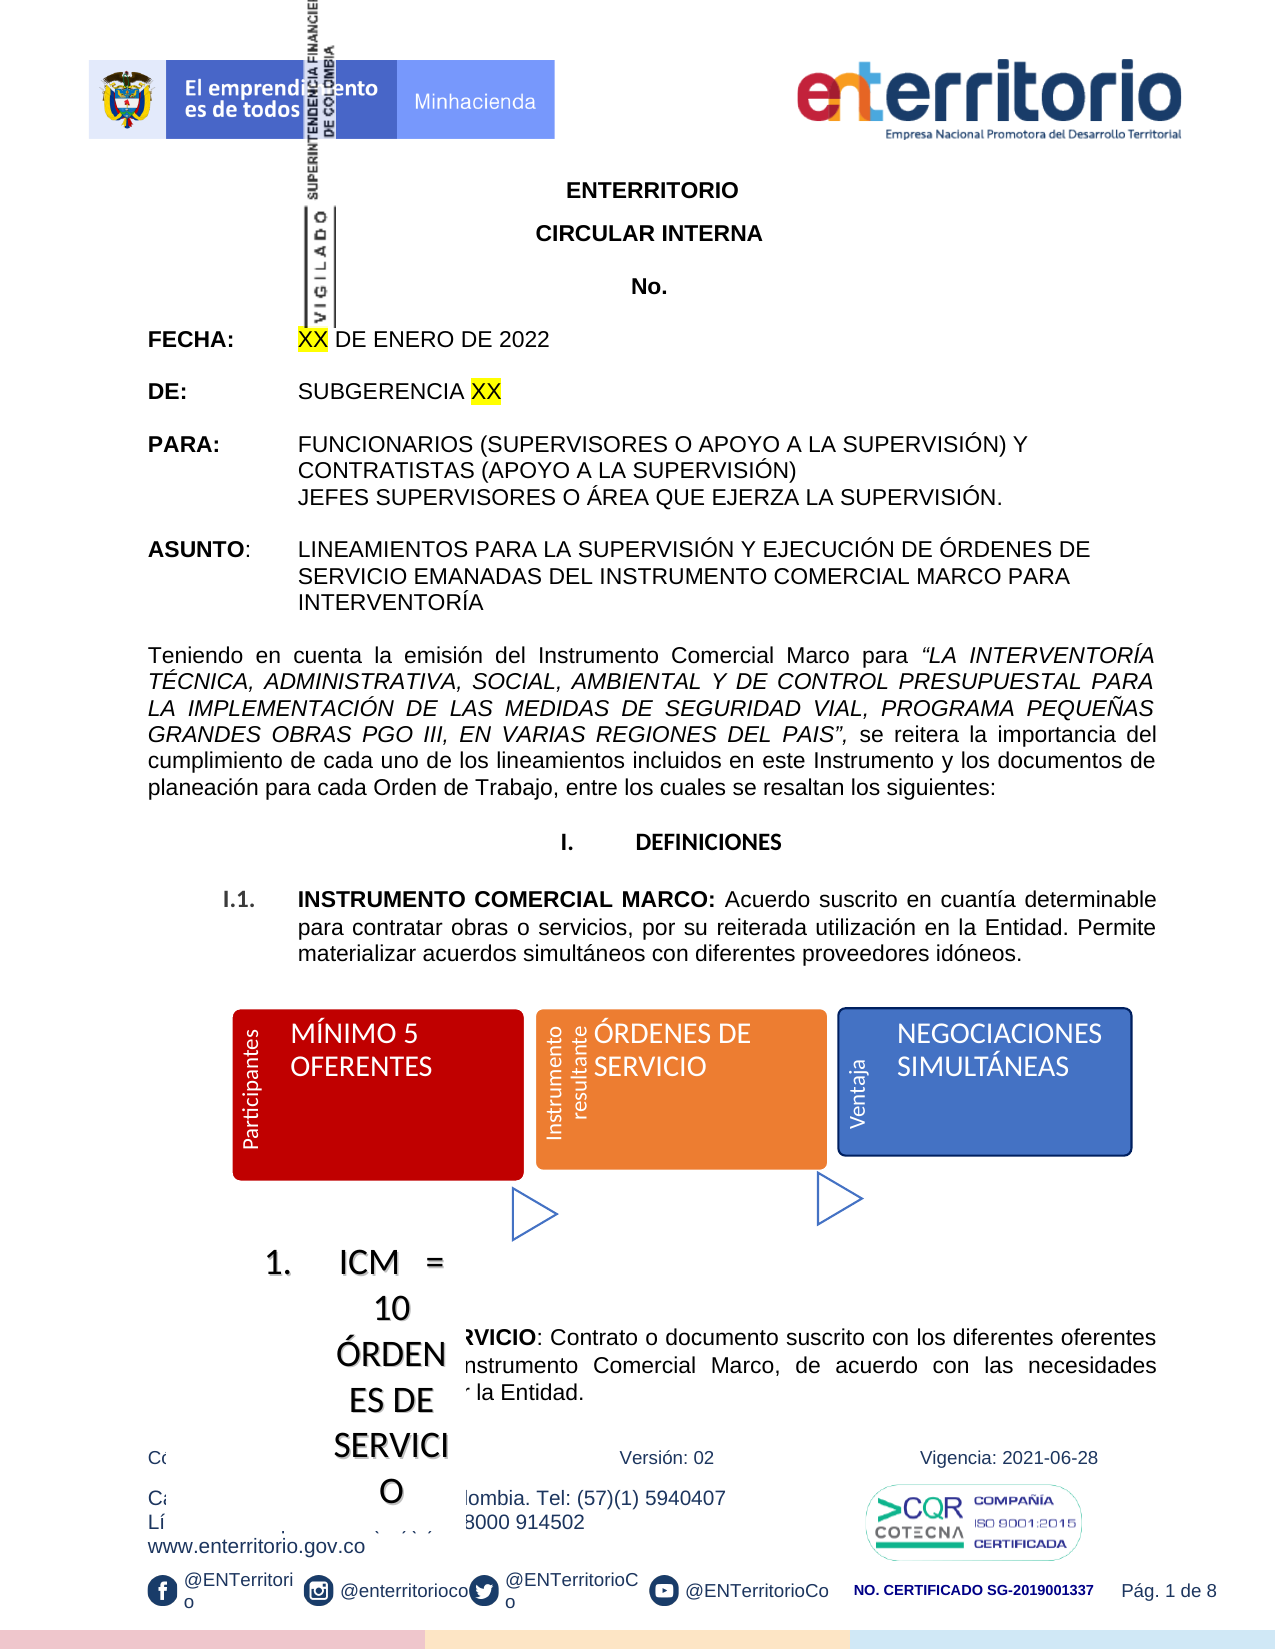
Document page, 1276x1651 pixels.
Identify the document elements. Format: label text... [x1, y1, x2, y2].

text Teniendo en cuenta la emisión del Instrumento Comercial Marco para “LA INTERVENTORÍA TÉCNICA, ADMINISTRATIVA, SOCIAL, AMBIENTAL Y DE CONTROL PRESUPUESTAL PARA LA IMPLEMENTACIÓN DE LAS MEDIDAS DE SEGURIDAD VIAL, PROGRAMA PEQUEÑAS GRANDES OBRAS PGO III, EN VARIAS REGIONES DEL PAIS”, se reitera la importancia del cumplimiento de cada uno de los lineamientos incluidos en este Instrumento y los documentos de planeación para cada Orden de Trabajo, entre los cuales se resaltan los siguientes: [148, 642, 1157, 800]
text JEFES SUPERVISORES O ÁREA QUE EJERZA LA SUPERVISIÓN. [148, 484, 1157, 510]
text FECHA: XX DE ENERO DE 2022 [148, 326, 1157, 352]
text No. [336, 273, 1157, 299]
list ÓRDEN DE SERVICIO: Contrato o documento suscrito con los diferentes oferentes dentro de un Instrumento Comercial Marco, de acuerdo con las necesidades demandadas por la Entidad. [466, 1322, 1157, 1405]
text CIRCULAR INTERNA [336, 220, 1157, 247]
text DE: SUBGERENCIA XX [148, 378, 1157, 405]
text [148, 177, 303, 203]
list INSTRUMENTO COMERCIAL MARCO: Acuerdo suscrito en cuantía determinable para contratar obras o servicios, por su reiterada utilización en la Entidad. Permite materializar acuerdos simultáneos con diferentes proveedores idóneos. [223, 883, 1157, 966]
text [148, 220, 303, 247]
text ENTERRITORIO [336, 177, 1157, 203]
text [148, 273, 303, 299]
list ICM = 10 ÓRDENES DE SERVICIO SIMULTÁNEAS [256, 1238, 451, 1523]
text ASUNTO: LINEAMIENTOS PARA LA SUPERVISIÓN Y EJECUCIÓN DE ÓRDENES DE SERVICIO EMANADAS DEL INSTRUMENTO COMERCIAL MARCO PARA INTERVENTORÍA [148, 536, 1157, 616]
list DEFINICIONES [185, 826, 1157, 857]
text PARA: FUNCIONARIOS (SUPERVISORES O APOYO A LA SUPERVISIÓN) Y CONTRATISTAS (APOYO A LA SUPERVISIÓN) [148, 431, 1157, 484]
